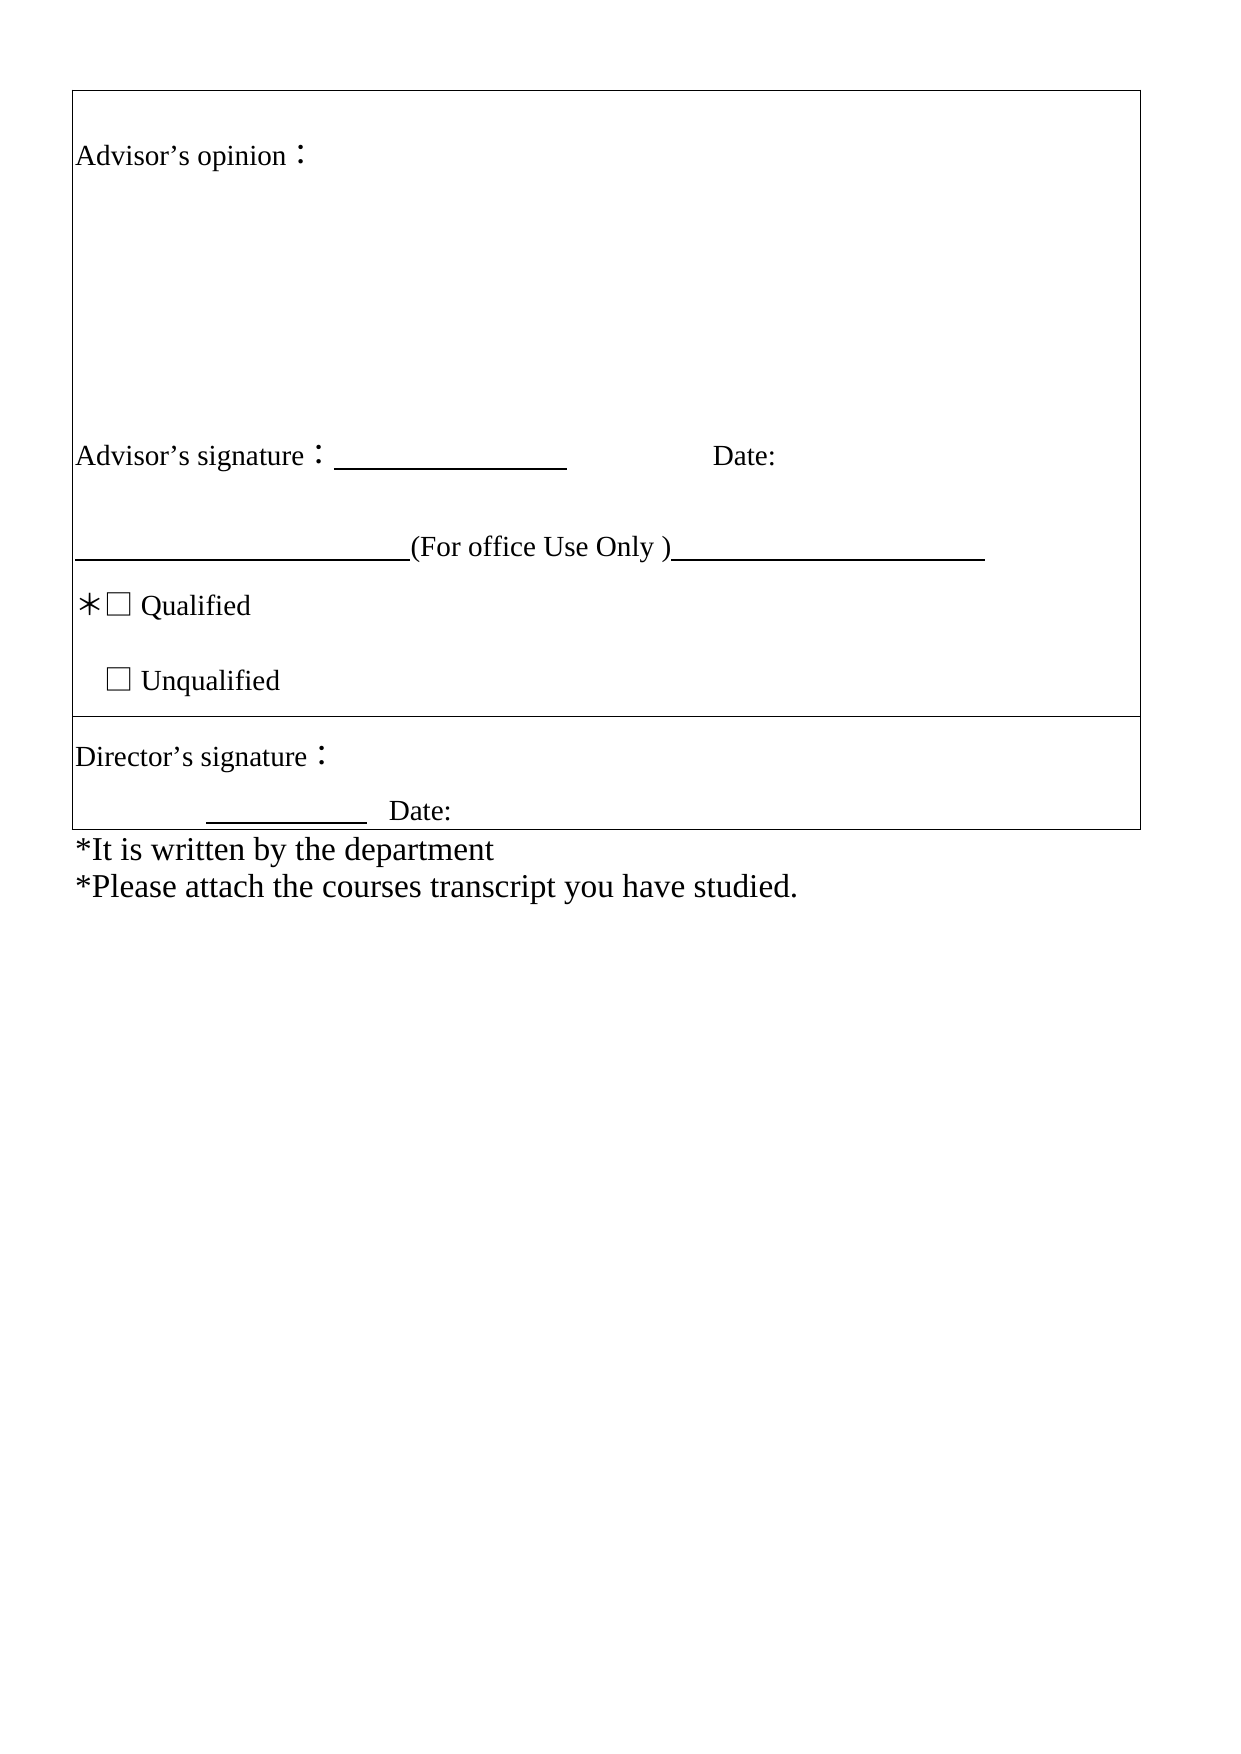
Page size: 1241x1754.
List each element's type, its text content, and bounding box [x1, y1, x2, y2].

table_cell Advisor’s opinion： Advisor’s signature： Date: (For office Use Only ) ＊□ Qualified □ Unqualified [73, 91, 1140, 716]
text *It is written by the department [75, 830, 1165, 868]
text *Please attach the courses transcript you have studied. [75, 868, 1165, 905]
table_cell Director’s signature： Date: [73, 717, 1140, 829]
